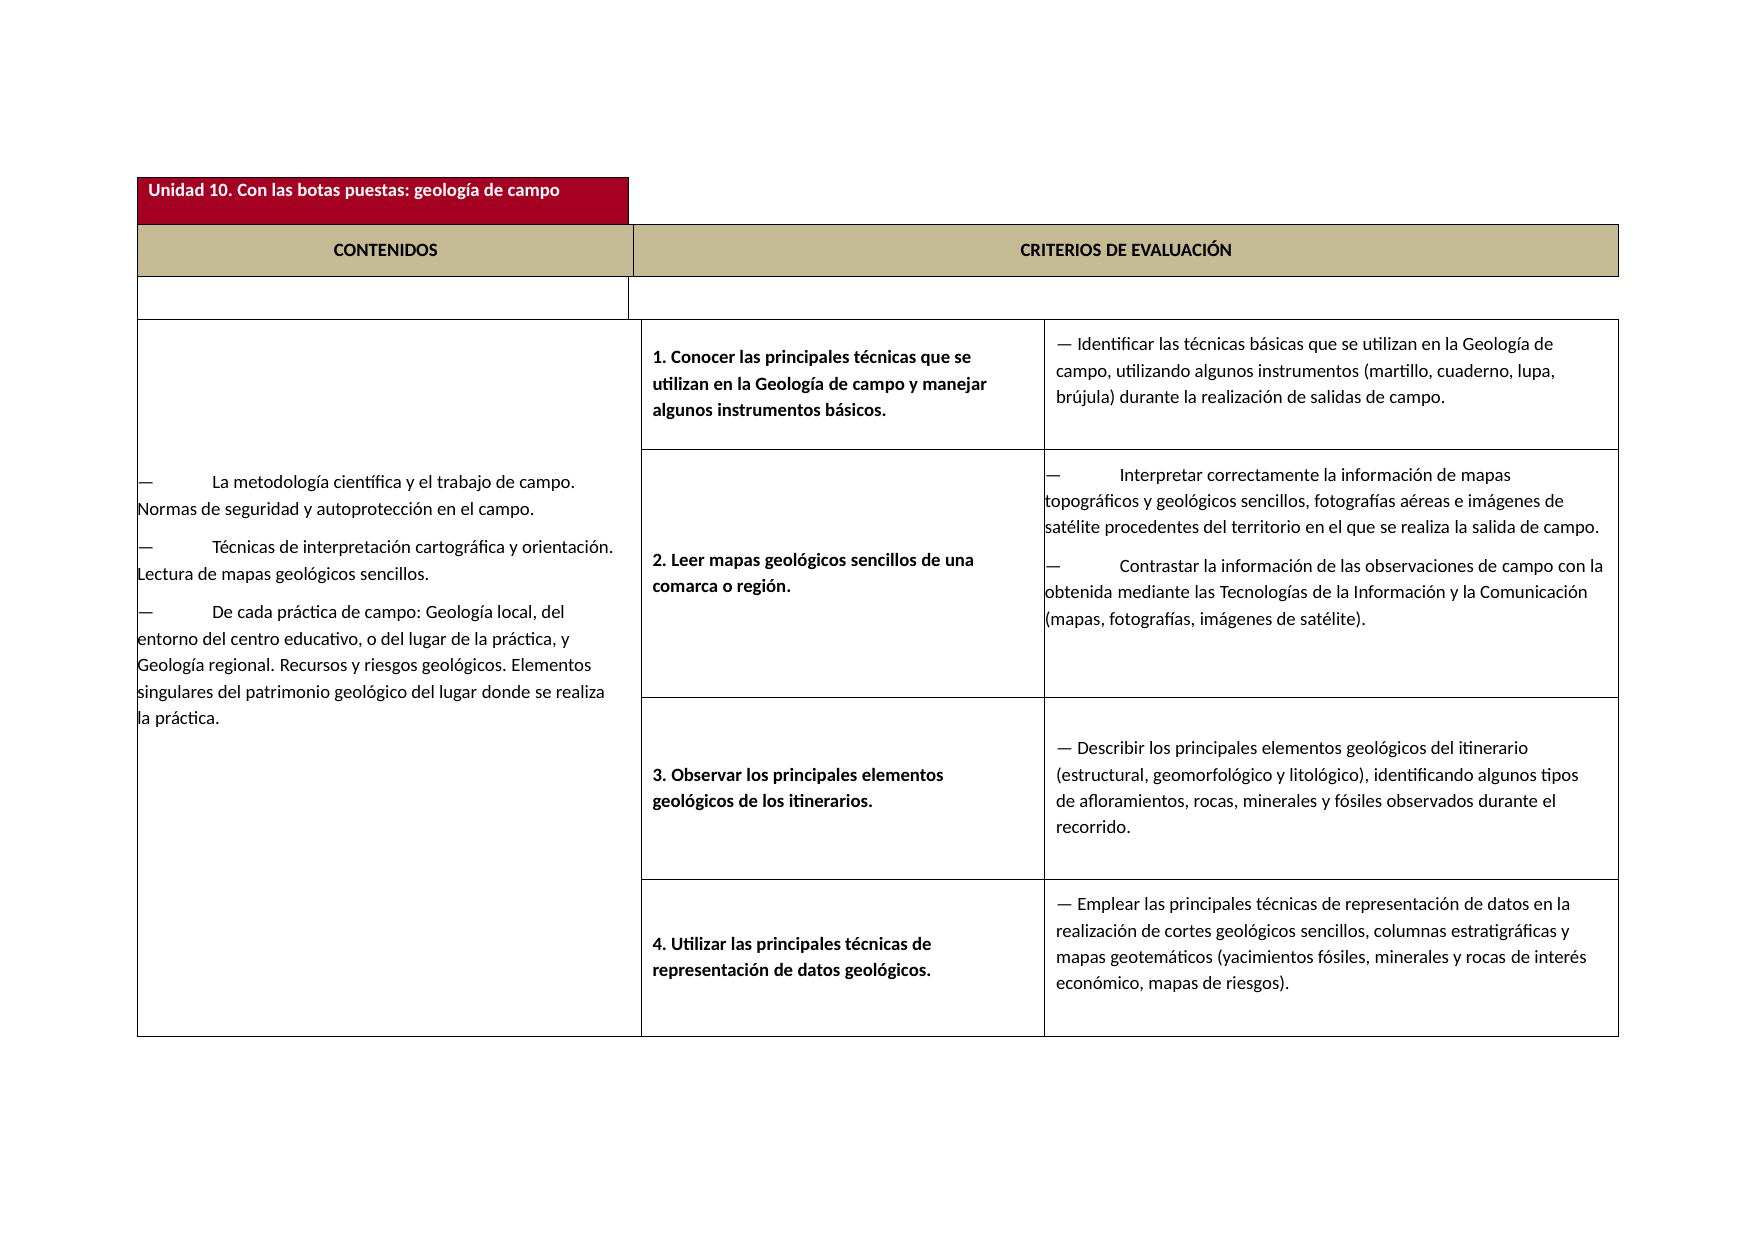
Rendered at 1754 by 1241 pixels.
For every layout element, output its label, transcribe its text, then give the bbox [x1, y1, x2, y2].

table_cell Interpretar correctamente la información de mapas topográficos y geológicos sencillos, fotografías aéreas e imágenes de satélite procedentes del territorio en el que se realiza la salida de campo. Contrastar la información de las observaciones de campo con la obtenida mediante las Tecnologías de la Información y la Comunicación (mapas, fotografías, imágenes de satélite). [1045, 450, 1618, 697]
table_header Unidad 10. Con las botas puestas: geología de campo [138, 178, 628, 224]
table_cell [641, 277, 1044, 319]
table_cell 3. Observar los principales elementos geológicos de los itinerarios. [642, 698, 1044, 879]
table_cell — Emplear las principales técnicas de representación de datos en la realización de cortes geológicos sencillos, columnas estratigráficas y mapas geotemáticos (yacimientos fósiles, minerales y rocas de interés económico, mapas de riesgos). [1045, 880, 1618, 1036]
table_cell [1045, 277, 1618, 319]
table_cell CRITERIOS DE EVALUACIÓN [634, 225, 1618, 276]
table_cell [634, 277, 641, 319]
table_cell 1. Conocer las principales técnicas que se utilizan en la Geología de campo y manejar algunos instrumentos básicos. [642, 320, 1044, 449]
table_cell [629, 277, 633, 319]
table_header [641, 177, 1044, 224]
table_header [634, 177, 641, 224]
table_cell 4. Utilizar las principales técnicas de representación de datos geológicos. [642, 880, 1044, 1036]
table_header [1045, 177, 1618, 224]
table_cell — Identificar las técnicas básicas que se utilizan en la Geología de campo, utilizando algunos instrumentos (martillo, cuaderno, lupa, brújula) durante la realización de salidas de campo. [1045, 320, 1618, 449]
table_cell 2. Leer mapas geológicos sencillos de una comarca o región. [642, 450, 1044, 697]
table_cell [138, 277, 628, 319]
table_cell — Describir los principales elementos geológicos del itinerario (estructural, geomorfológico y litológico), identificando algunos tipos de afloramientos, rocas, minerales y fósiles observados durante el recorrido. [1045, 698, 1618, 879]
table_cell CONTENIDOS [138, 225, 633, 276]
table_header [629, 177, 633, 224]
table_cell La metodología científica y el trabajo de campo. Normas de seguridad y autoprotección en el campo. Técnicas de interpretación cartográfica y orientación. Lectura de mapas geológicos sencillos. De cada práctica de campo: Geología local, del entorno del centro educativo, o del lugar de la práctica, y Geología regional. Recursos y riesgos geológicos. Elementos singulares del patrimonio geológico del lugar donde se realiza la práctica. [138, 320, 641, 1036]
